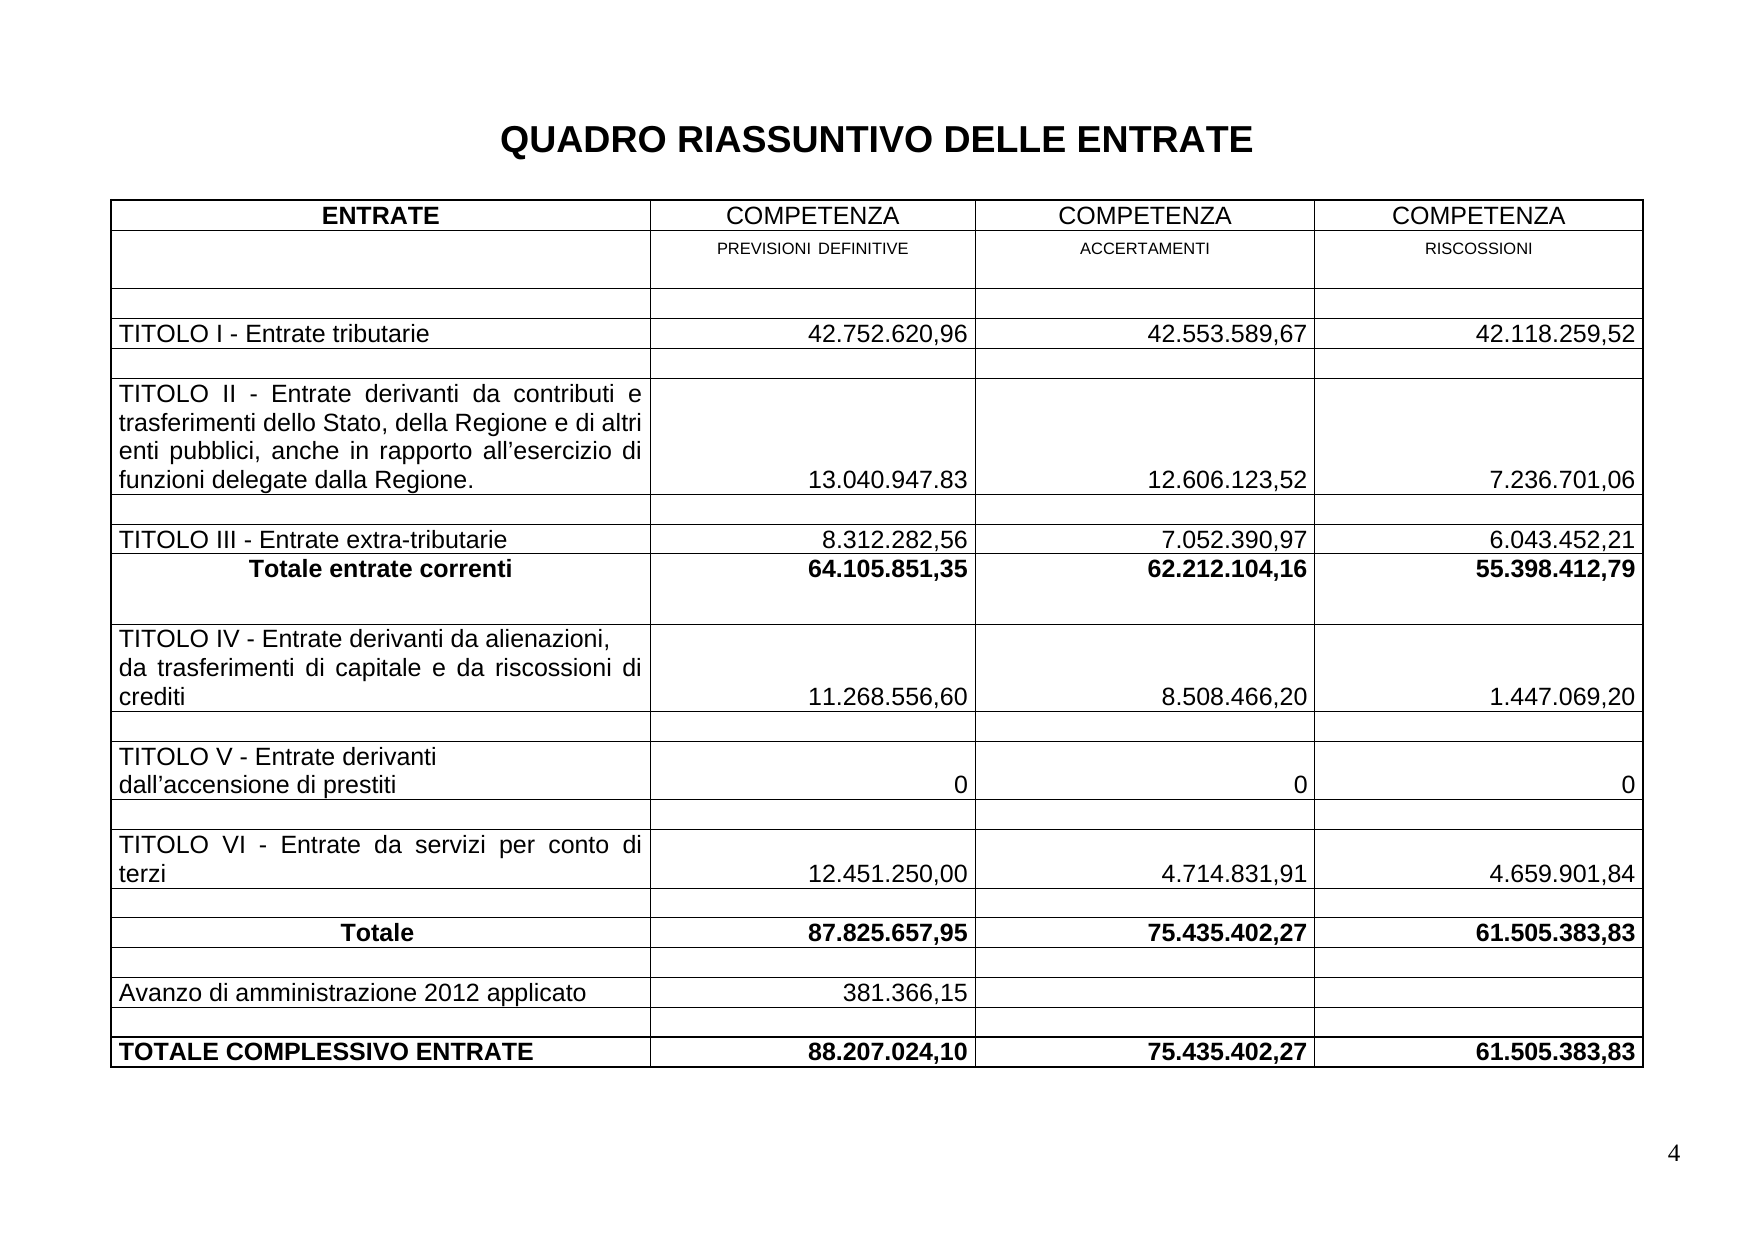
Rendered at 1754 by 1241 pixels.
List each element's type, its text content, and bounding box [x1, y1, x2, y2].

table_cell [1315, 948, 1642, 977]
table_cell 64.105.851,35 [651, 554, 975, 623]
table_cell [976, 800, 1314, 829]
table_cell [976, 1008, 1314, 1036]
table_cell 12.451.250,00 [651, 830, 975, 887]
table_cell accertamenti [976, 231, 1314, 288]
table_cell 8.508.466,20 [976, 625, 1314, 711]
table_cell [651, 889, 975, 917]
table_cell [651, 495, 975, 523]
table_cell [112, 349, 650, 378]
table_cell riscossioni [1315, 231, 1642, 288]
table_cell TITOLO I - Entrate tributarie [112, 319, 650, 348]
table_cell 7.052.390,97 [976, 525, 1314, 553]
table_cell [976, 349, 1314, 378]
table_cell [651, 349, 975, 378]
table_cell [112, 948, 650, 977]
table_cell 0 [1315, 742, 1642, 799]
table_cell previsioni definitive [651, 231, 975, 288]
table_cell [1315, 495, 1642, 523]
table_cell TOTALE COMPLESSIVO ENTRATE [112, 1038, 650, 1066]
table_cell [651, 948, 975, 977]
table_cell [976, 978, 1314, 1007]
table_cell 87.825.657,95 [651, 918, 975, 947]
table_cell 61.505.383,83 [1315, 1038, 1642, 1066]
table_cell 55.398.412,79 [1315, 554, 1642, 623]
table_cell [1315, 978, 1642, 1007]
table_cell [112, 889, 650, 917]
table_cell 7.236.701,06 [1315, 379, 1642, 494]
table_cell 6.043.452,21 [1315, 525, 1642, 553]
table_cell [976, 948, 1314, 977]
table_cell [112, 800, 650, 829]
table_cell 4.659.901,84 [1315, 830, 1642, 887]
table_cell [1315, 800, 1642, 829]
table_header COMPETENZA [1315, 201, 1642, 230]
table_cell 75.435.402,27 [976, 1038, 1314, 1066]
table_cell 1.447.069,20 [1315, 625, 1642, 711]
table_cell [976, 712, 1314, 741]
table_cell 75.435.402,27 [976, 918, 1314, 947]
table_cell TITOLO IV - Entrate derivanti da alienazioni, da trasferimenti di capitale e da riscossioni di crediti [112, 625, 650, 711]
table_header COMPETENZA [651, 201, 975, 230]
table_cell [1315, 889, 1642, 917]
table_cell 0 [651, 742, 975, 799]
table_cell [651, 800, 975, 829]
table_cell [651, 712, 975, 741]
table_cell Avanzo di amministrazione 2012 applicato [112, 978, 650, 1007]
table_cell [976, 289, 1314, 318]
table_cell 88.207.024,10 [651, 1038, 975, 1066]
table_cell [976, 495, 1314, 523]
table_cell [1315, 712, 1642, 741]
table_cell 61.505.383,83 [1315, 918, 1642, 947]
table_cell [1315, 289, 1642, 318]
table_cell [112, 495, 650, 523]
table_header COMPETENZA [976, 201, 1314, 230]
table_cell TITOLO II - Entrate derivanti da contributi e trasferimenti dello Stato, della Regione e di altri enti pubblici, anche in rapporto all’esercizio di funzioni delegate dalla Regione. [112, 379, 650, 494]
table_cell [112, 1008, 650, 1036]
table_cell Totale [112, 918, 650, 947]
table_cell 42.553.589,67 [976, 319, 1314, 348]
table_cell [1315, 349, 1642, 378]
table_cell 381.366,15 [651, 978, 975, 1007]
table_cell 4.714.831,91 [976, 830, 1314, 887]
text QUADRO RIASSUNTIVO DELLE ENTRATE [74, 117, 1680, 161]
table_cell TITOLO V - Entrate derivanti dall’accensione di prestiti [112, 742, 650, 799]
table_cell TITOLO III - Entrate extra-tributarie [112, 525, 650, 553]
table_cell [112, 712, 650, 741]
table_header ENTRATE [112, 201, 650, 230]
table_cell 62.212.104,16 [976, 554, 1314, 623]
table_cell [112, 231, 650, 288]
table_cell [976, 889, 1314, 917]
table_cell 12.606.123,52 [976, 379, 1314, 494]
table_cell 42.752.620,96 [651, 319, 975, 348]
table_cell 0 [976, 742, 1314, 799]
table_cell [651, 289, 975, 318]
table_cell [1315, 1008, 1642, 1036]
table_cell [112, 289, 650, 318]
table_cell 11.268.556,60 [651, 625, 975, 711]
table_cell TITOLO VI - Entrate da servizi per conto di terzi [112, 830, 650, 887]
table_cell [651, 1008, 975, 1036]
table_cell 42.118.259,52 [1315, 319, 1642, 348]
table_cell Totale entrate correnti [112, 554, 650, 623]
table_cell 13.040.947.83 [651, 379, 975, 494]
table_cell 8.312.282,56 [651, 525, 975, 553]
